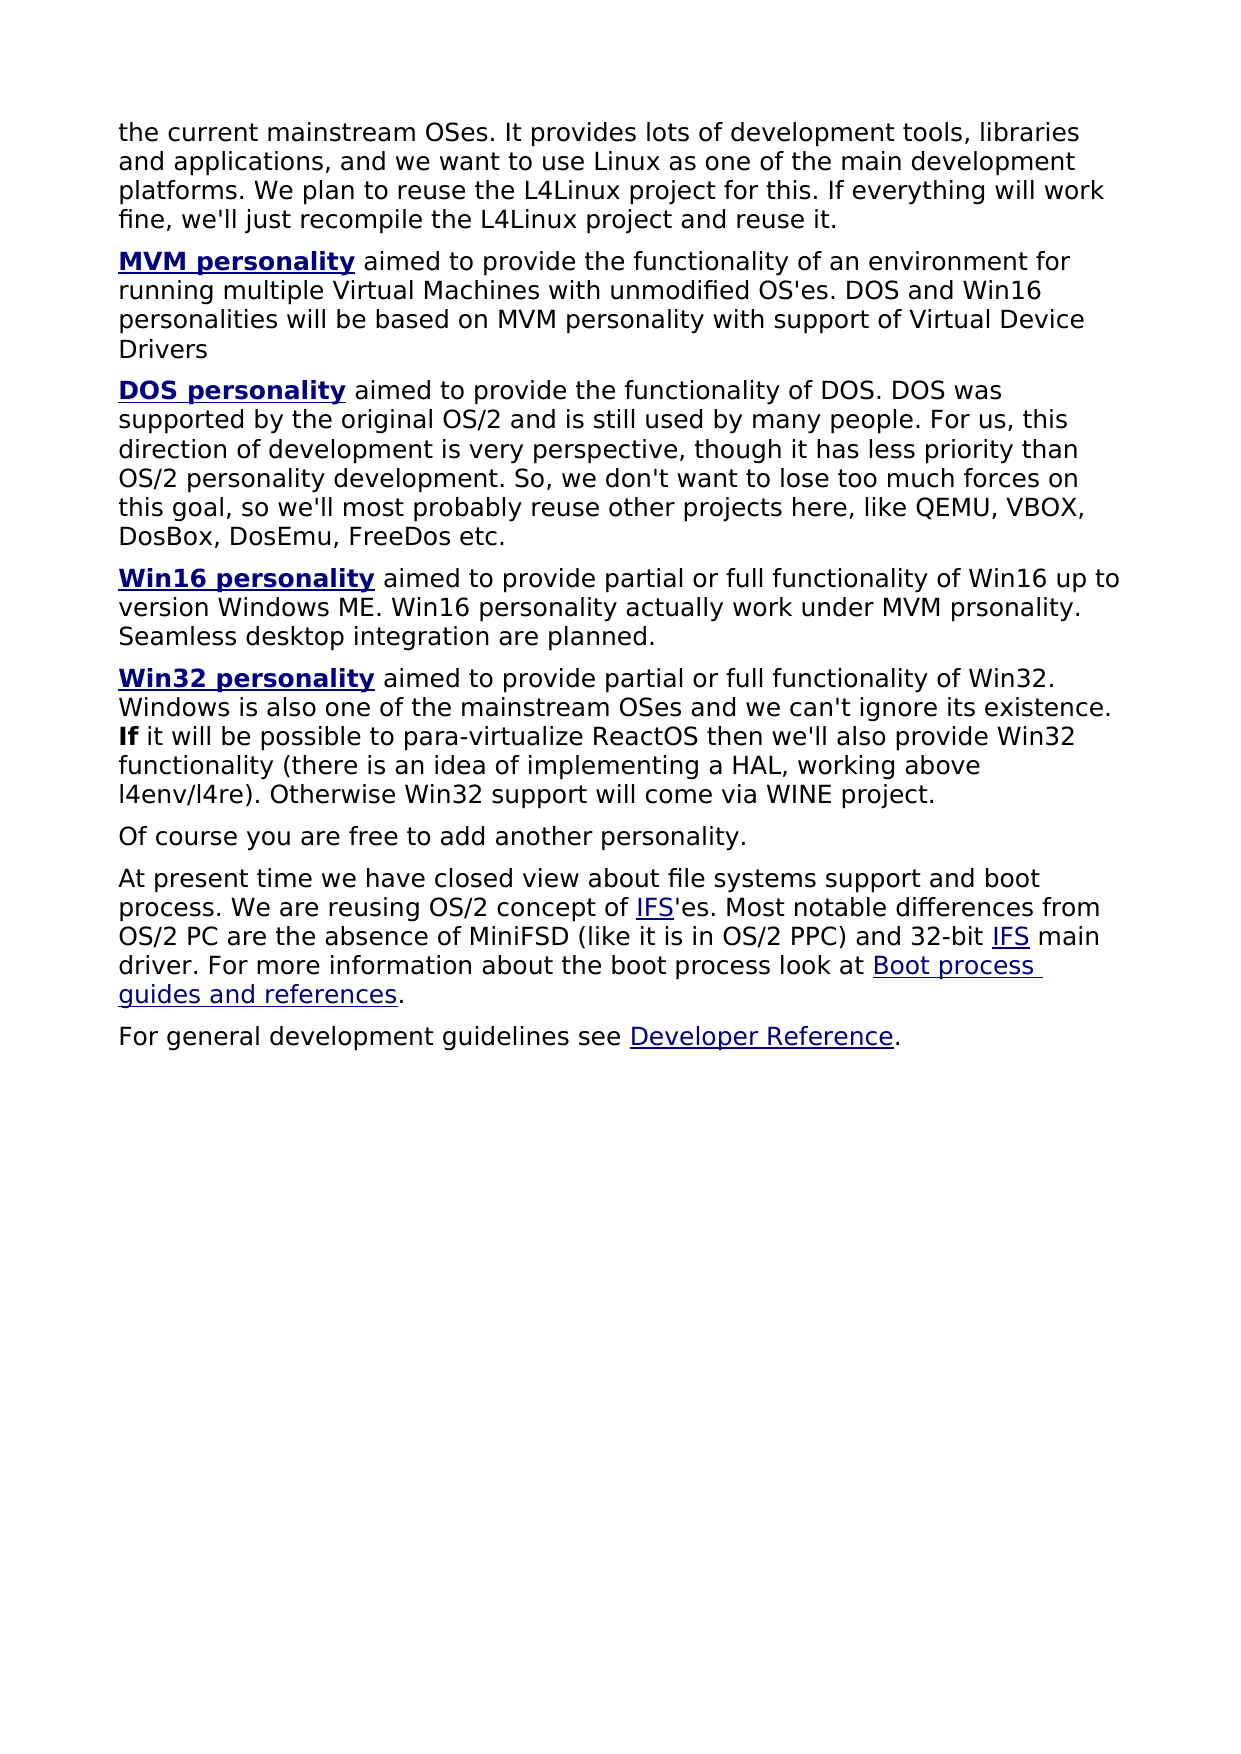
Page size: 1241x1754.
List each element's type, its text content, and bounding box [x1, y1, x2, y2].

text the current mainstream OSes. It provides lots of development tools, libraries and applications, and we want to use Linux as one of the main development platforms. We plan to reuse the L4Linux project for this. If everything will work fine, we'll just recompile the L4Linux project and reuse it. [118, 118, 1122, 235]
text Win32 personality aimed to provide partial or full functionality of Win32. Windows is also one of the mainstream OSes and we can't ignore its existence. If it will be possible to para-virtualize ReactOS then we'll also provide Win32 functionality (there is an idea of implementing a HAL, working above l4env/l4re). Otherwise Win32 support will come via WINE project. [118, 664, 1122, 810]
text At present time we have closed view about file systems support and boot process. We are reusing OS/2 concept of IFS'es. Most notable differences from OS/2 PC are the absence of MiniFSD (like it is in OS/2 PPC) and 32-bit IFS main driver. For more information about the boot process look at Boot process guides and references. [118, 864, 1122, 1010]
text For general development guidelines see Developer Reference. [118, 1022, 1122, 1051]
text MVM personality aimed to provide the functionality of an environment for running multiple Virtual Machines with unmodified OS'es. DOS and Win16 personalities will be based on MVM personality with support of Virtual Device Drivers [118, 247, 1122, 364]
text DOS personality aimed to provide the functionality of DOS. DOS was supported by the original OS/2 and is still used by many people. For us, this direction of development is very perspective, though it has less priority than OS/2 personality development. So, we don't want to lose too much forces on this goal, so we'll most probably reuse other projects here, like QEMU, VBOX, DosBox, DosEmu, FreeDos etc. [118, 376, 1122, 551]
text Of course you are free to add another personality. [118, 822, 1122, 851]
text Win16 personality aimed to provide partial or full functionality of Win16 up to version Windows ME. Win16 personality actually work under MVM prsonality. Seamless desktop integration are planned. [118, 564, 1122, 651]
